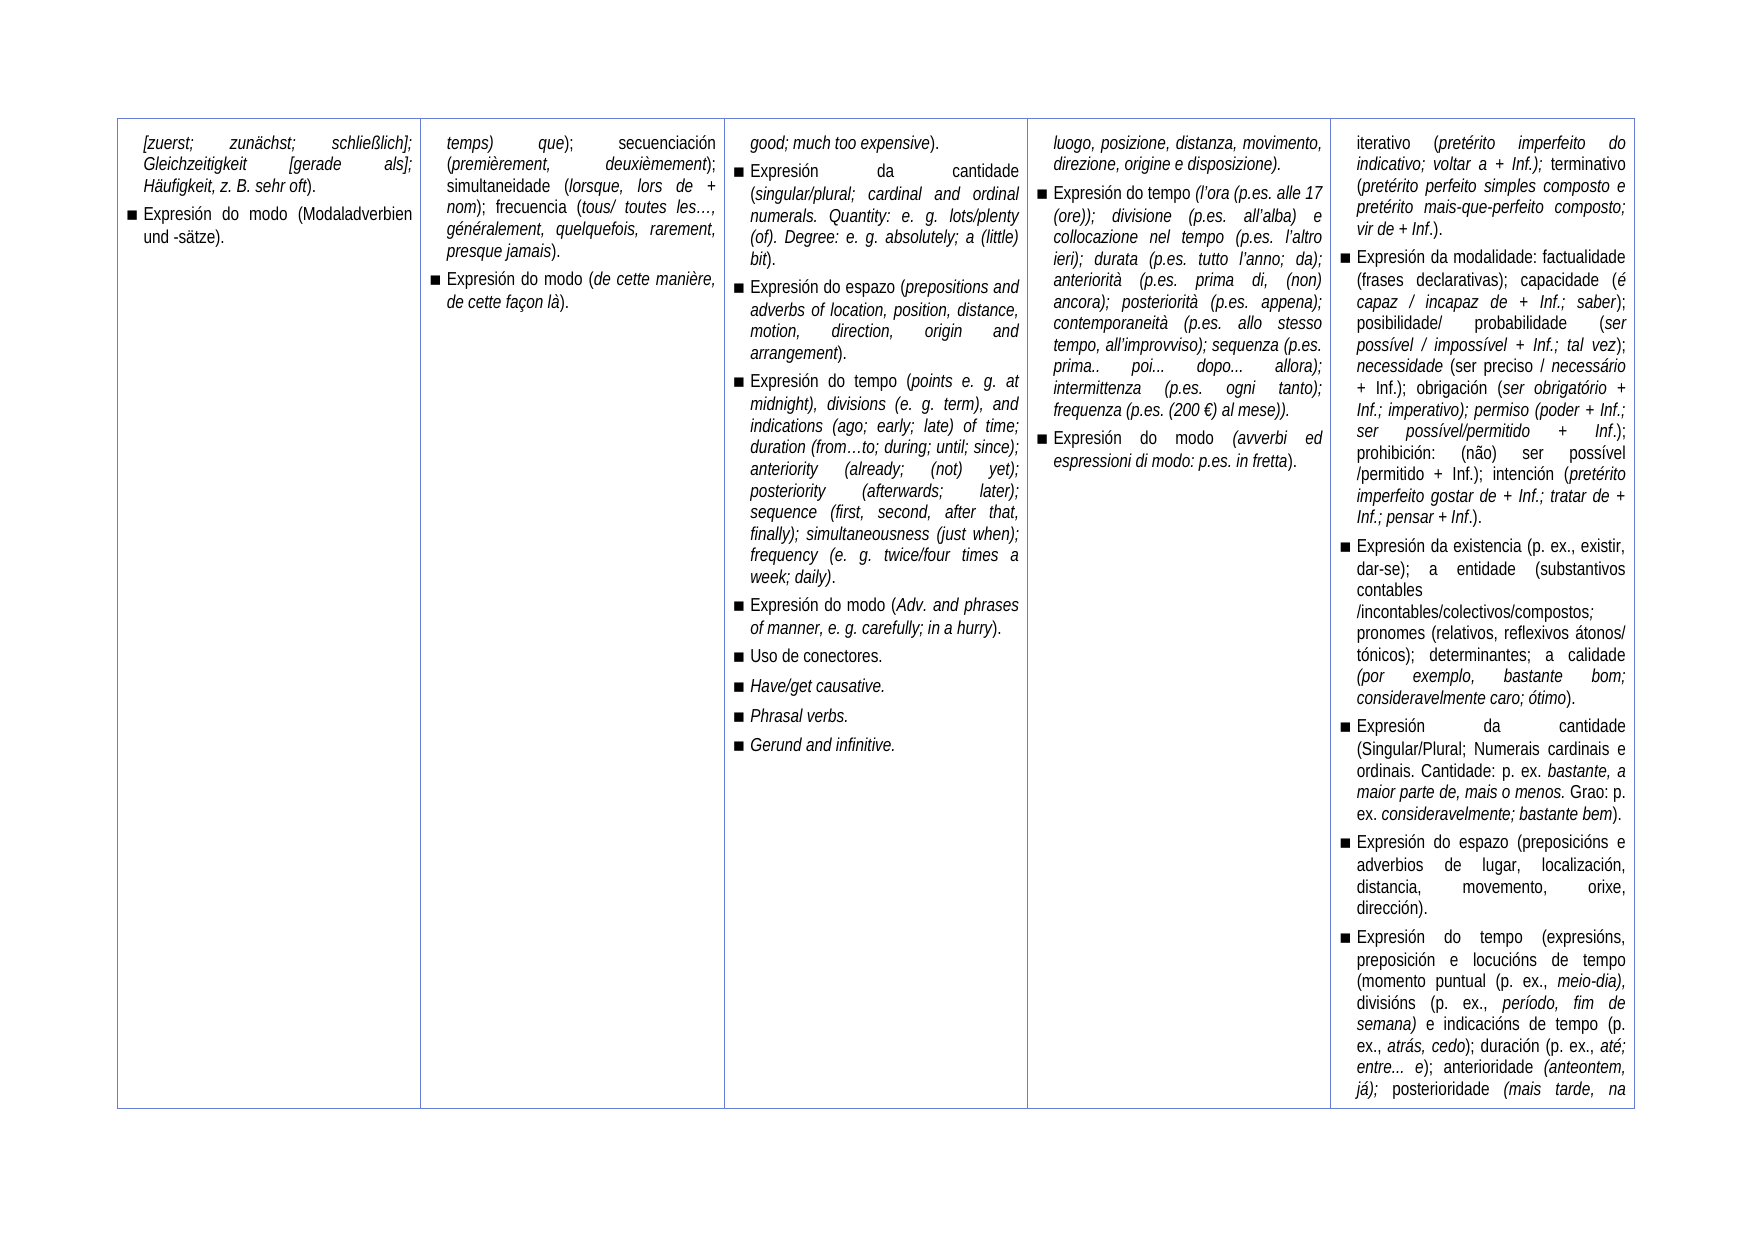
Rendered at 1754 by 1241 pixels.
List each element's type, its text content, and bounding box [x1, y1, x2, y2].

table_cell Expresión de relacións lóxicas: conxunción (non solo... ma anche; disxunción (oppure); oposición (però, mentre); causa (siccome); resultado / correlación (dunque, quindi, così/tanto che/da); estilo indirecto (consigli, ordini, offerte). Relacións temporais ((da) quando, prima di, appena). Afirmación (frasi dichiarative affermative, proforma (spero di sì). Exclamación (forme ellittiche: sintagma preposizionale. (p.es in bocca al lupo!); frase semplice (p.es. crepi (il lupo)!); interiezioni (p.es. eh!, Anna!)). Negación (frasi dichiarative negative con avverbi e quantificatori negativi (non, nessuno); proforma (p.es. spero di no)). Interrogación (totali; parziali introdotte da avverbi e pronomi e aggettivi interrogativi (p.es. da quando)). Expresión do tempo (presente (presente); pasado (perfetto composto); futuro (presente)) e do aspecto (puntual (tempi semplici); durativo (presente; perfetto composto (+Avv.); continuare a + Inf.); habitual (tempi semplici e perfetto composto (+Avv.)); iterativo (ancora); incoativo (mettersi a +Inf.); terminativo (smettere di+ Inf.; tempi composti (+Avv.)). Expresión da modalidade (factualidade (frasi dichiarative affermative e negative); necesidade (bisognare + Inf.); obriga (imperativo; aver da + Inf., essere costretto a +Inf.); permiso (essere permesso + Inf.); intención (avere l’intenzione di + Inf.; decidere di + Inf.)); prohibición (non) essere permesso + Inf.). Expresión da existencia (p.es. ecco fatto); a entidade (nomi contabili / massa / collettivi; pronomi (riflessivi, tonici); determinanti); a calidade (p.es. davvero interessante). Expresión da cantidade (numero: singolare/plurale; numerali cardinali, ordinali, collettivi (p.es. dozzina), moltiplicativi (p.es. doppio). Quantità: p.es. la maggior parte; grado: p.es. davvero carino. Expresión do espazo (preposizioni, avverbi ed espressioni che indicano luogo, posizione, distanza, movimento, direzione, origine e disposizione). Expresión do tempo (l’ora (p.es. alle 17 (ore)); divisione (p.es. all’alba) e collocazione nel tempo (p.es. l’altro ieri); durata (p.es. tutto l’anno; da); anteriorità (p.es. prima di, (non) ancora); posteriorità (p.es. appena); contemporaneità (p.es. allo stesso tempo, all’improvviso); sequenza (p.es. prima.. poi... dopo... allora); intermittenza (p.es. ogni tanto); frequenza (p.es. (200 €) al mese)). Expresión do modo (avverbi ed espressioni di modo: p.es. in fretta). [1028, 119, 1330, 1108]
table_cell Expresión de relacións lóxicas: adición (não só...como também; não só... também); disxunción (ou, ou...ou); oposición /concesión (mas, mesmo assim;... embora); causa (por causa disso; daí que); finalidade (para + Inf.; para que); comparación (mais/menos/tão/tanto + Adj./Adv./Subst. + (do) que/como/quanto; superlativo relativo (p. ex., o rapaz mais distraído da turma); resultado (assim, portanto). Expresión da condición (conectores: se, sem, desde que…; formas verbais: futuro de indicativo e de conjuntivo, simples e composto, pretérito e pretérito-mais-que-perfeito composto do conjuntivo, condicional simples e composto). Discurso indirecto (informacións, ofrecementos, suxestións e ordes) e indirecto livre. Relacións temporais (enquanto, antes que, depois que, logo que, assim que, mal + presente do conjuntivo, até que, sempre que). Afirmación (sentenzas declarativas afirmativas; frases impersoais). Exclamación (formas elípticas: Que + Subst. + (tão) + Adj., p. ex. Que dia tão lindo!); sentenzas e sintagmas exclamativos, p. ex. Ei, esta é a minha bicicleta!; Magnífica bolsa!). Negación (sentenzas declarativas negativas con não, nunca; (não) nada, nenhum (a), ninguém, nem). Interrogación (sentenzas interrogativas directas totais; sentenzas interrogativas directas QU- (p. ex., De quem é a culpa?); interrogativas tag (p. ex., Isto é fácil, não é?); interrogativas eco e duplas). Expresión do tempo: pasado (pretérito imperfeito, perfeito simples e perfeito composto e pretérito mais-que-perfeito composto); presente (presente, gerúndio); futuro (futuro simple e composto; (+Adv.); haver-de). Expresión do aspecto: puntual (tempos simples); durativo (presente, futuro simples, pretérito imperfeito e pretérito perfeito composto do indicativo (+ Adv.); andar a + Inf.; ir + Ger.); habitual (tempos simples (+ Adv.); costumar+ Inf.); incoativo (desatar a + Inf.); iterativo (pretérito imperfeito do indicativo; voltar a + Inf.); terminativo (pretérito perfeito simples composto e pretérito mais-que-perfeito composto; vir de + Inf.). Expresión da modalidade: factualidade (frases declarativas); capacidade (é capaz / incapaz de + Inf.; saber); posibilidade/ probabilidade (ser possível / impossível + Inf.; tal vez); necessidade (ser preciso / necessário + Inf.); obrigación (ser obrigatório + Inf.; imperativo); permiso (poder + Inf.; ser possível/permitido + Inf.); prohibición: (não) ser possível /permitido + Inf.); intención (pretérito imperfeito gostar de + Inf.; tratar de + Inf.; pensar + Inf.). Expresión da existencia (p. ex., existir, dar-se); a entidade (substantivos contables /incontables/colectivos/compostos; pronomes (relativos, reflexivos átonos/ tónicos); determinantes; a calidade (por exemplo, bastante bom; consideravelmente caro; ótimo). Expresión da cantidade (Singular/Plural; Numerais cardinais e ordinais. Cantidade: p. ex. bastante, a maior parte de, mais o menos. Grao: p. ex. consideravelmente; bastante bem). Expresión do espazo (preposicións e adverbios de lugar, localización, distancia, movemento, orixe, dirección). Expresión do tempo (expresións, preposición e locucións de tempo (momento puntual (p. ex., meio-dia), divisións (p. ex., período, fim de semana) e indicacións de tempo (p. ex., atrás, cedo); duración (p. ex., até; entre... e); anterioridade (anteontem, já); posterioridade (mais tarde, na semana que vem); secuencia (em primeiro lugar, depois, em último lugar); simultaneidade (naquele momento); frecuencia (p. ex., cada semana). Expresión do modo (expresións, preposicións e locucións prepositivas de modo, p. ex., á pressa). [1331, 119, 1634, 1108]
table_cell Expresión de relacións lóxicas: conxunción (not only…but also; both…and); disxunción (or); oposición/concesión ((not…) but; …, though); causa (because (of); due to; as); finalidade (to+ infinitive; for+-ing); comparación (as/not so Adj. as; less/more + Adj./Adv. (than); better and better; the highest in the world); resultado (so; so that); condición (if; unless); estilo indirecto (reported information, offers, suggestions and commands). Relacións temporais (the moment (she left); while). Afirmación (affirmative sentences; tags; Me too; Think/Hope so). Exclamación (What + (Adj. +) noun, e. g. What beautiful horses!; How + Adv. + Adj., e. g. How very nice!; exclamatory sentences and phrases, e. g. Hey, that’s my bike!). Negación (negative sentences with not, never, no (Noun, e. g. no chance), nobody, nothing; negative tags; me neither). Interrogación (Wh- questions; Aux. Questions; What is the book about?; tags). Expresión do tempo: pasado (past simple and continuous; present perfect; past perfect); presente (present simple and continuous); futuro (going to; will; present simple and continuous + Adv.). Expresión do aspecto: puntual (simple tenses); durativo (present and past simple/perfect; and future continuous); habitual (simple tenses (+ Adv., e. g. every Sunday morning); used to); incoativo (be about to); terminativo (stop+verb+ –ing). Expresión da modalidade: factualidade (declarative sentences); capacidade (can; be able to); posibilidade/probabilidade (may; might; perhaps); necesidade (must; need; have (got) to); obriga (have (got) to; must; imperative); permiso (may; could; allow); intención (present continuous). Expresión da existencia (e. g. there could be); a entidade (count/uncount/collective/compound nouns; pronouns (relative, reflexive/emphatic, one(s); determiners); a cualidade (e. g. pretty good; much too expensive). Expresión da cantidade (singular/plural; cardinal and ordinal numerals. Quantity: e. g. lots/plenty (of). Degree: e. g. absolutely; a (little) bit). Expresión do espazo (prepositions and adverbs of location, position, distance, motion, direction, origin and arrangement). Expresión do tempo (points e. g. at midnight), divisions (e. g. term), and indications (ago; early; late) of time; duration (from…to; during; until; since); anteriority (already; (not) yet); posteriority (afterwards; later); sequence (first, second, after that, finally); simultaneousness (just when); frequency (e. g. twice/four times a week; daily). Expresión do modo (Adv. and phrases of manner, e. g. carefully; in a hurry). Uso de conectores. Have/get causative. Phrasal verbs. Gerund and infinitive. [725, 119, 1027, 1108]
table_cell Expresión de relacións lóxicas: conxunción (sowohl… als auch); disxunción (entweder… oder); oposición/concesión (obwohl); causa (denn/weil; wegen); finalidade (damit; dazu; darum); comparación (so / nicht so + Adjektiv + wie; mehr/weniger + Adjektiv/Adverb + al); resultado/correlación (deshalb; so dass); condición (wenn; sofern; falls); estilo indirecto. Relacións temporais (sobald). Afirmación. Exclamación. Negación (z. B. „nicht schlecht", „durchaus nicht", „keineswegs!"). Interrogación (W-Fragen, z. B. „Wie kommt es?"; Ja/Nein-Fragen; „So?"). Expresión do tempo: pasado (Präteritum; Perfekt; Plusquamperfekt; historisches Präsens); presente (Präsens); futuro (werden + Infinitiv). Expresión da modalidade: factualidade (Aussagesätze); capacidade (schaffen); posibilidade/probabilidade (möglicherweise; wahrscheinlich); necesidade (brauchen); obriga (brauchen / nicht brauchen); permiso (dürfen; können; lassen); intención (denken zu + Infinitiv). Expresión da existencia; da entidade (zählbare und nicht zählbare Sammelbezeichnungen; zusammengesetzte Nomen; Pronomen [Relativ-, Reflexiv- und Determinativpronomina]); da calidade (z. B. „eher unbekannte", „leicht zu finden"). Expresión da cantidade (Zahlen, z. B. Brüche und Dezimalzahlen; Quantität, z. B. mehrere; Grad, z. B. ziemlich gut). Expresión do espazo (Präpositionen; Lokaladverbien). Expresión do tempo (Stundenzählung, z. B. „morgen um diese Zeit", „in zehn Tagen"; Zeiteinheiten, z. B. Semester; Ausdruck der Zeit [früher; später]; Dauer, z. B. „den ganzen Tag", „den ganzen Sommer lang"; Vorzeitigkeit [noch; schon (nicht)]; Nachzeitigkeit, z. B. danach, später; Aufeinanderfolge [zuerst; zunächst; schließlich]; Gleichzeitigkeit [gerade als]; Häufigkeit, z. B. sehr oft). Expresión do modo (Modaladverbien und -sätze). [118, 119, 420, 1108]
table_cell Expresión de relacións lóxicas: conxunción; disxunción; oposición (alors que, au lieu de + Inf, bien que, par contre, malgré, pourtant, tout de même); causa (puisque); finalidade (de façon à, de manière à + Inf.); comparación (plus…plus, moins…moins, plus…moins, moins…plus); consecuencia (de telle manière que, de façon à ce que); condición (si, même si + Indic.); estilo indirecto. Relacións temporais (depuis, de… jusqu’à, lorsque, avant/après + Inf., au moment où, (à) chaque fois que). Exclamación (Que, Hélas!) Negación (personne ne…, rien ne…, ne…aucun, ne… que, ne… pas encore). Interrogación (lequel, laquelle, lesquels, lesquelles, auquel, duquel). Expresión do tempo: presente; pasado; futuro. Expresión do aspecto: puntual (frases simples); durativo (il était une fois); habitual (de temps en temps, chaque, tous les); incoativo, terminativo. Expresión da modalidade: factualidade; capacidade (réussir à); posibilliade/probabilidade (c’est (presque) certain); necesidade; obriga/prohibición (défense de, défendu de+ Inf.); permiso (permettre de faire qqch. à qq´un, donner la permission à qq’un de faire qqch); intención/desexo (penser/espérer + Inf,); factitivo o causal con el verbo faire (ex: Pierre a fait tomber son livre/s’est fait couper les cheveux); condicional (conditionnel présent) ; cortesía. Expresión da existencia: presentativos; a entidade (artigos, sustantivos, pronomes persoais, adxectivos e pronomes demostrativos; pronomes persoais OD e OI, "en", "y"; proposicións adxectivais); a cualidade; a posesión. Expresión da cantidade (fraccións, decimais, porcentaxes; artigos partitivos, adverbios de cantidade e medidas) e do grao. Expresión do espazo (prépositions et adverbes de lieu, position, distance, mouvement, direction, provenance, destination). Expresión do tempo: puntual (dans nº jours); divisións (dans les années, quinzaine); indicacións de tempo (au début, à la fin, en début de semaine); duración (matinée, journée, soirée); anterioridade (jusqu’à ce que); posterioridade (dès que, depuis (le temps) que); secuenciación (premièrement, deuxièmement); simultaneidade (lorsque, lors de + nom); frecuencia (tous/ toutes les…, généralement, quelquefois, rarement, presque jamais). Expresión do modo (de cette manière, de cette façon là). [421, 119, 724, 1108]
